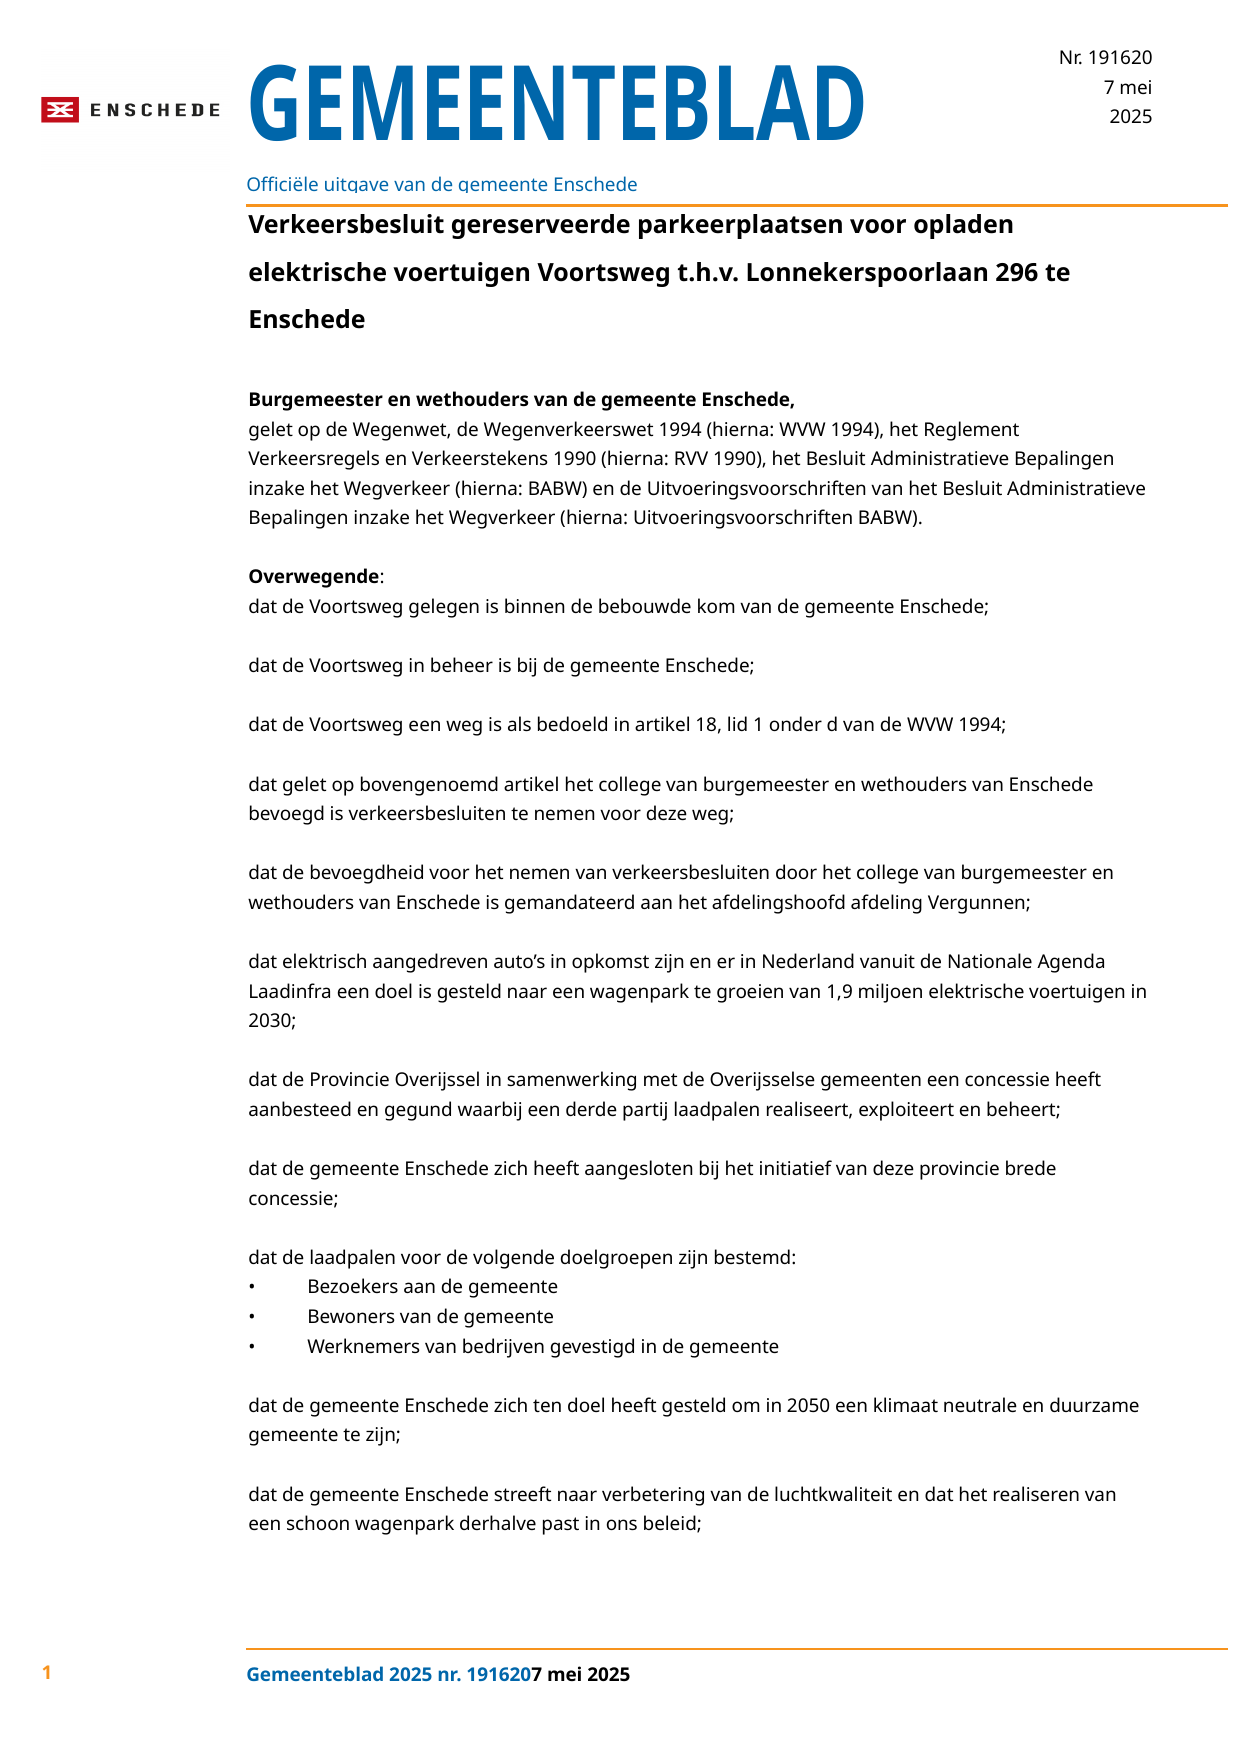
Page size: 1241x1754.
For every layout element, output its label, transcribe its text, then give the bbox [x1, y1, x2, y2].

text dat de gemeente Enschede streeft naar verbetering van de luchtkwaliteit en dat het realiseren van een schoon wagenpark derhalve past in ons beleid; [248, 1481, 1152, 1536]
list Bewoners van de gemeente [248, 1303, 1152, 1329]
text dat de gemeente Enschede zich ten doel heeft gesteld om in 2050 een klimaat neutrale en duurzame gemeente te zijn; [248, 1392, 1152, 1447]
text dat de laadpalen voor de volgende doelgroepen zijn bestemd: [248, 1244, 1152, 1270]
picture [41, 47, 231, 172]
text dat de Voortsweg een weg is als bedoeld in artikel 18, lid 1 onder d van de WVW 1994; [248, 712, 1152, 737]
text dat de gemeente Enschede zich heeft aangesloten bij het initiatief van deze provincie brede concessie; [248, 1155, 1152, 1211]
text Burgemeester en wethouders van de gemeente Enschede, [248, 386, 1152, 412]
text dat de Voortsweg in beheer is bij de gemeente Enschede; [248, 652, 1152, 678]
text dat de Voortsweg gelegen is binnen de bebouwde kom van de gemeente Enschede; [248, 593, 1152, 619]
text gelet op de Wegenwet, de Wegenverkeerswet 1994 (hierna: WVW 1994), het Reglement Verkeersregels en Verkeerstekens 1990 (hierna: RVV 1990), het Besluit Administratieve Bepalingen inzake het Wegverkeer (hierna: BABW) en de Uitvoeringsvoorschriften van het Besluit Administratieve Bepalingen inzake het Wegverkeer (hierna: Uitvoeringsvoorschriften BABW). [248, 416, 1152, 530]
text dat elektrisch aangedreven auto’s in opkomst zijn en er in Nederland vanuit de Nationale Agenda Laadinfra een doel is gesteld naar een wagenpark te groeien van 1,9 miljoen elektrische voertuigen in 2030; [248, 948, 1152, 1033]
list Bezoekers aan de gemeente [248, 1274, 1152, 1299]
text Overwegende: [248, 564, 1152, 589]
list Werknemers van bedrijven gevestigd in de gemeente [248, 1333, 1152, 1359]
text dat de Provincie Overijssel in samenwerking met de Overijsselse gemeenten een concessie heeft aanbesteed en gegund waarbij een derde partij laadpalen realiseert, exploiteert en beheert; [248, 1067, 1152, 1122]
text Verkeersbesluit gereserveerde parkeerplaatsen voor opladen elektrische voertuigen Voortsweg t.h.v. Lonnekerspoorlaan 296 te Enschede [248, 207, 1152, 336]
text dat gelet op bovengenoemd artikel het college van burgemeester en wethouders van Enschede bevoegd is verkeersbesluiten te nemen voor deze weg; [248, 771, 1152, 826]
text dat de bevoegdheid voor het nemen van verkeersbesluiten door het college van burgemeester en wethouders van Enschede is gemandateerd aan het afdelingshoofd afdeling Vergunnen; [248, 859, 1152, 915]
